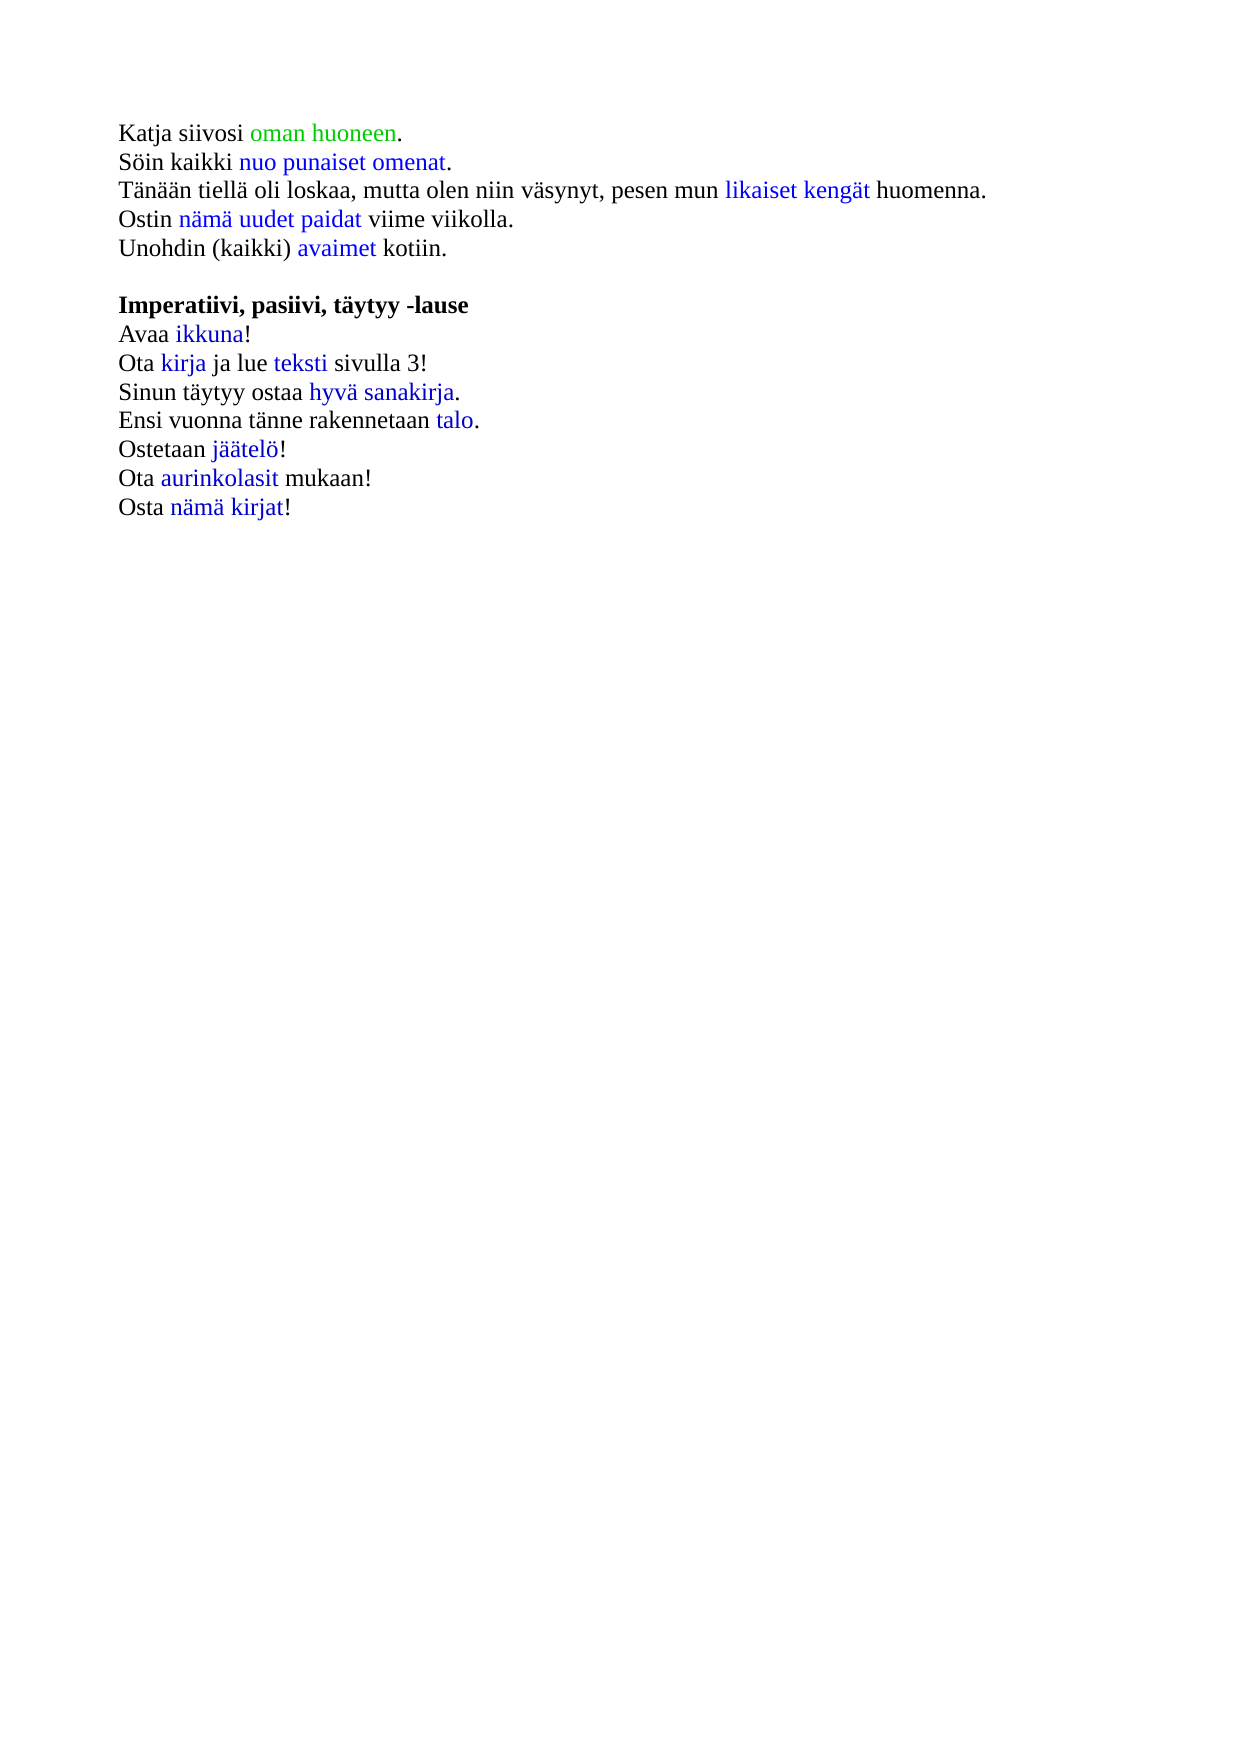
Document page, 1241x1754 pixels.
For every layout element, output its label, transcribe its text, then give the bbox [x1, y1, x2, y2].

text Ostin nämä uudet paidat viime viikolla. [118, 204, 1122, 233]
text Osta nämä kirjat! [118, 492, 1122, 521]
text Söin kaikki nuo punaiset omenat. [118, 147, 1122, 176]
text Katja siivosi oman huoneen. [118, 118, 1122, 147]
text Ota kirja ja lue teksti sivulla 3! [118, 348, 1122, 377]
text Tänään tiellä oli loskaa, mutta olen niin väsynyt, pesen mun likaiset kengät huomenna. [118, 176, 1122, 204]
text Avaa ikkuna! [118, 319, 1122, 348]
text Ota aurinkolasit mukaan! [118, 463, 1122, 492]
text Sinun täytyy ostaa hyvä sanakirja. [118, 377, 1122, 406]
text Imperatiivi, pasiivi, täytyy -lause [118, 291, 1122, 319]
text Ensi vuonna tänne rakennetaan talo. [118, 406, 1122, 434]
text Ostetaan jäätelö! [118, 434, 1122, 463]
text Unohdin (kaikki) avaimet kotiin. [118, 233, 1122, 262]
